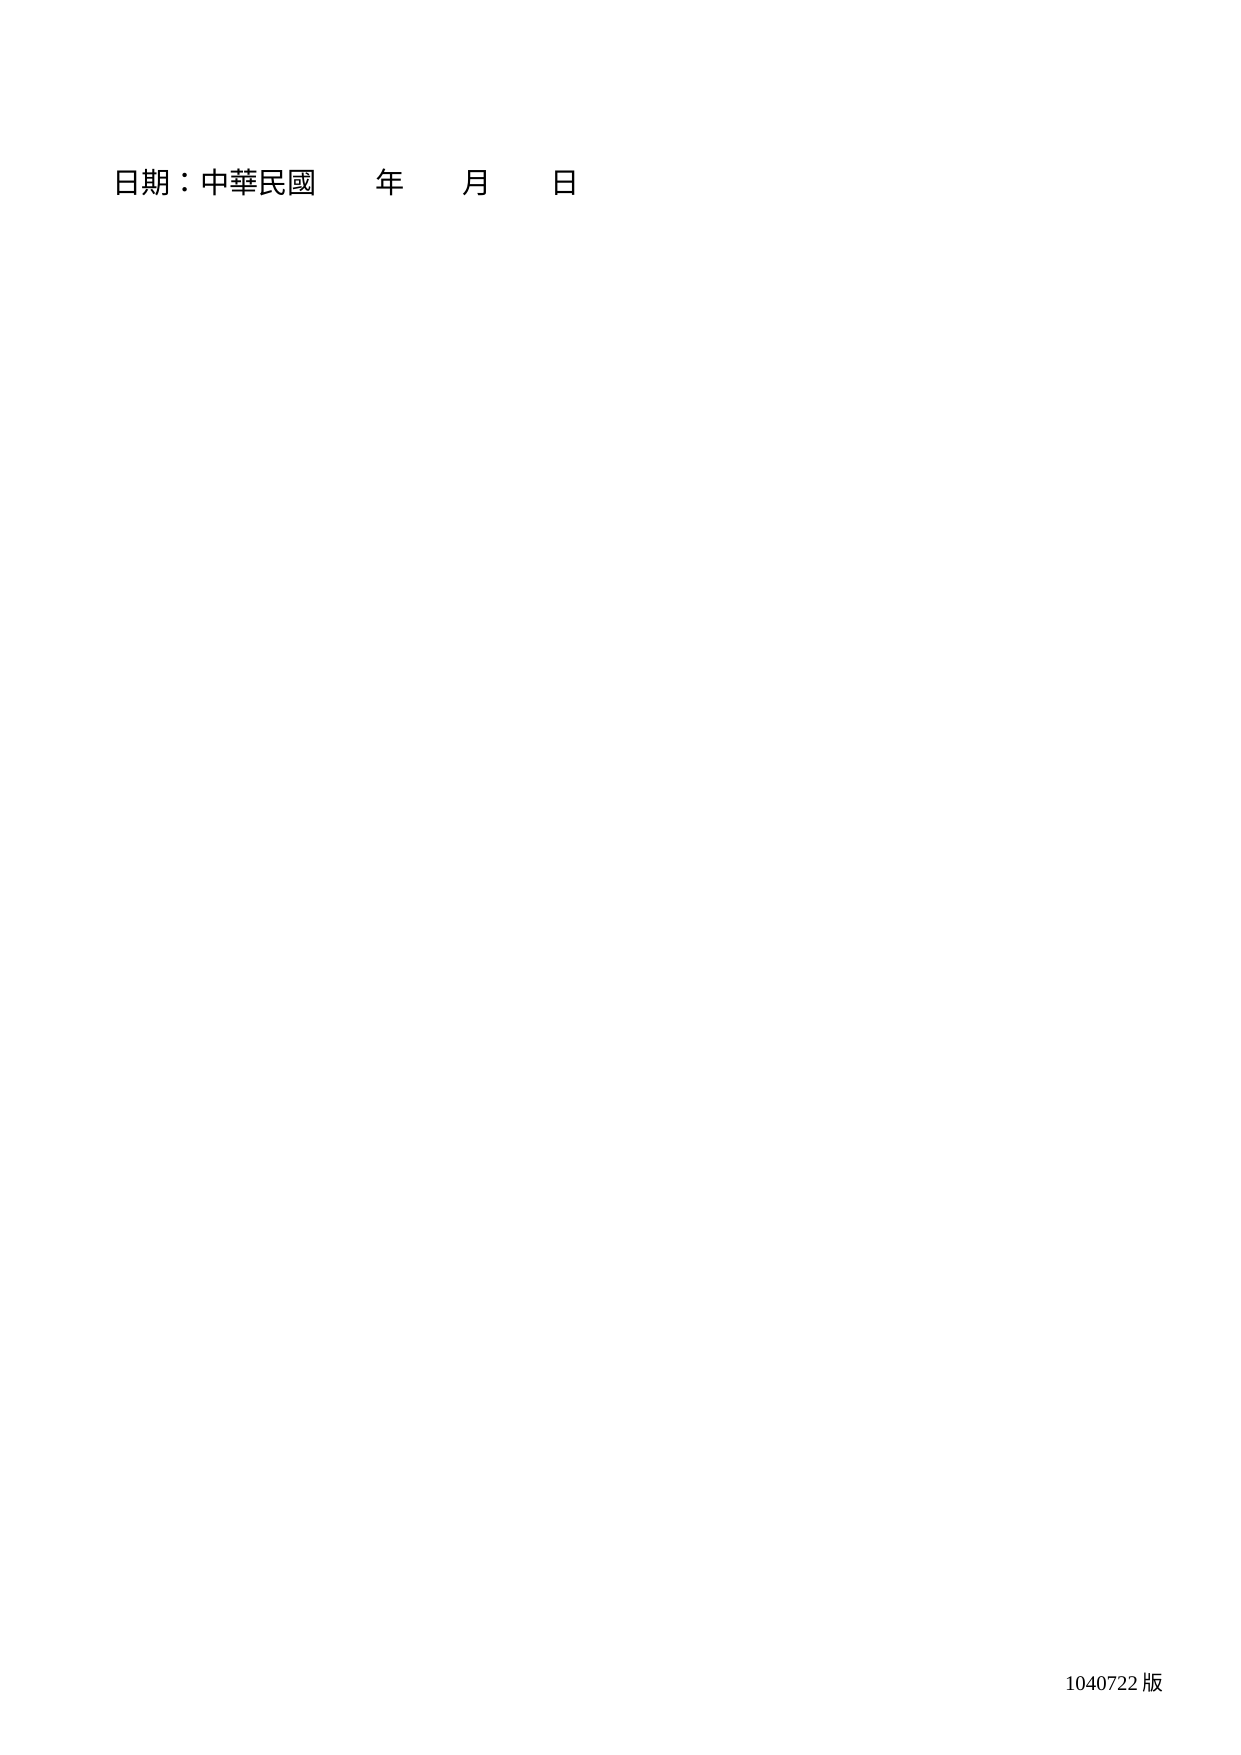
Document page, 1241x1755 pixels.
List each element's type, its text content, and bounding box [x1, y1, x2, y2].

text 日期：中華民國 年 月 日 [112, 139, 1162, 202]
